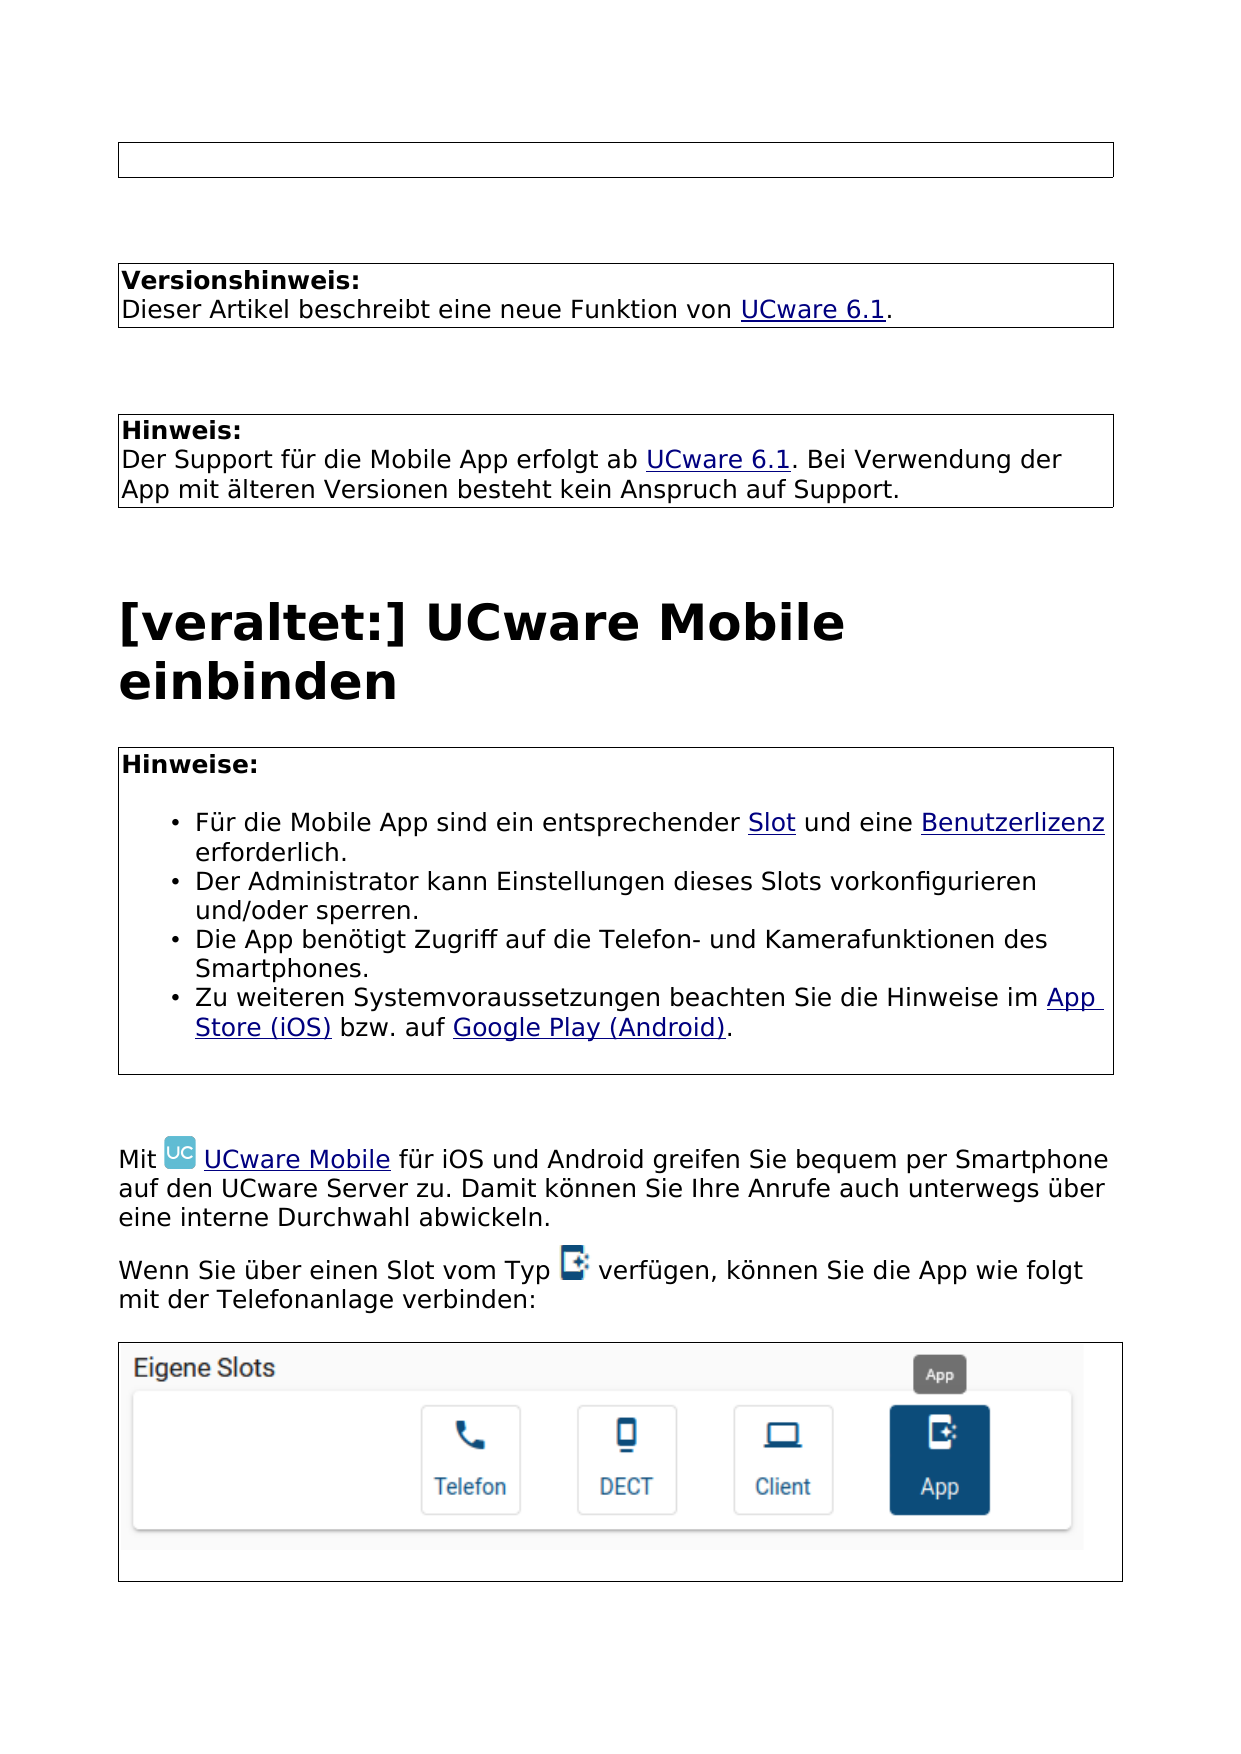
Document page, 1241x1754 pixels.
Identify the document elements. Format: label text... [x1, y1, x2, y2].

table_header Hinweise: Für die Mobile App sind ein entsprechender Slot und eine Benutzerlizenz erforderlich. Der Administrator kann Einstellungen dieses Slots vorkonfigurieren und/oder sperren. Die App benötigt Zugriff auf die Telefon- und Kamerafunktionen des Smartphones. Zu weiteren Systemvoraussetzungen beachten Sie die Hinweise im App Store (iOS) bzw. auf Google Play (Android). [119, 748, 1113, 1074]
table_header [119, 143, 1113, 177]
picture [551, 1245, 598, 1280]
picture [164, 1136, 196, 1169]
picture [121, 1344, 1084, 1550]
subtitle [veraltet:] UCware Mobile einbinden [118, 594, 1122, 711]
table_header Hinweis: Der Support für die Mobile App erfolgt ab UCware 6.1. Bei Verwendung der App mit älteren Versionen besteht kein Anspruch auf Support. [119, 415, 1113, 507]
table_header Versionshinweis: Dieser Artikel beschreibt eine neue Funktion von UCware 6.1. [119, 264, 1113, 327]
text Wenn Sie über einen Slot vom Typverfügen, können Sie die App wie folgt mit der Telefonanlage verbinden: [118, 1245, 1122, 1314]
text Mit UCware Mobile für iOS und Android greifen Sie bequem per Smartphone auf den UCware Server zu. Damit können Sie Ihre Anrufe auch unterwegs über eine interne Durchwahl abwickeln. [118, 1137, 1122, 1232]
table_header [119, 1343, 1122, 1581]
